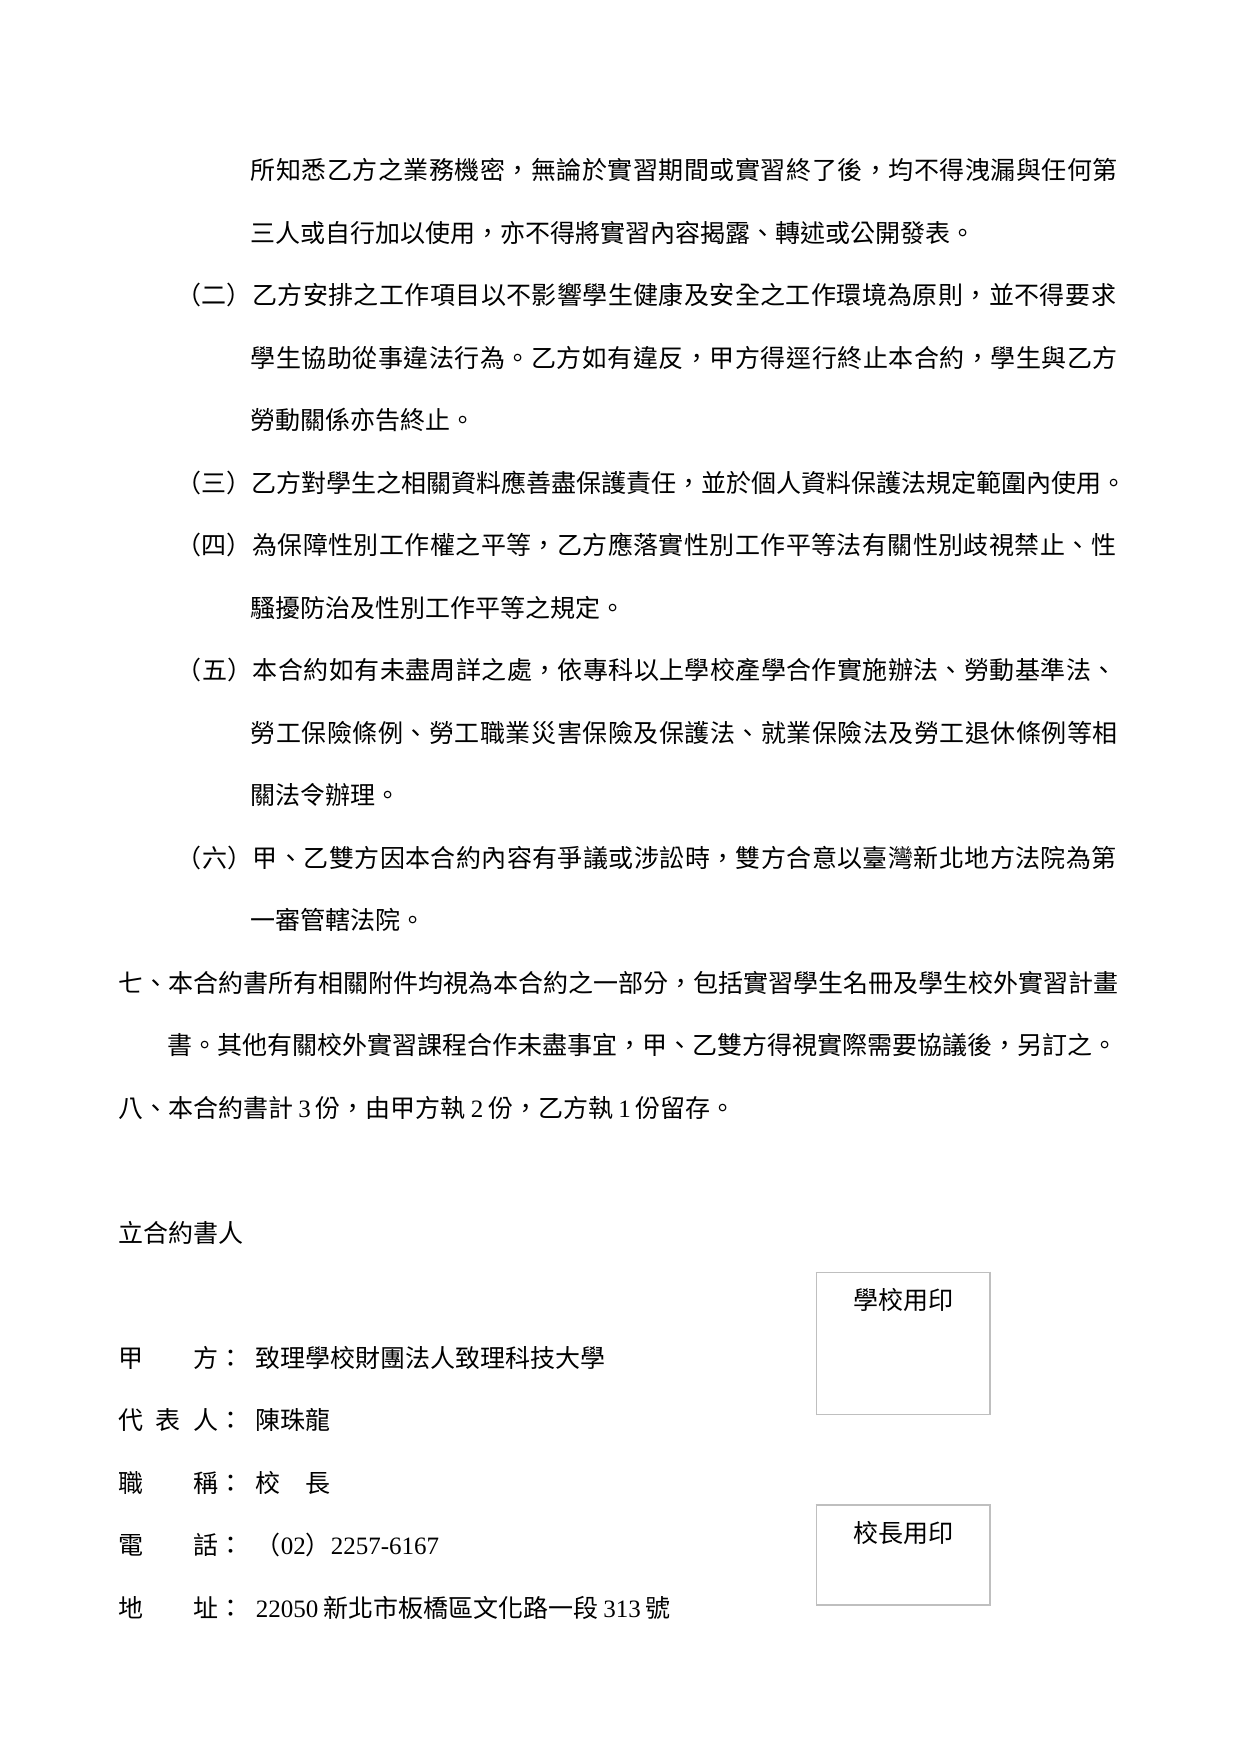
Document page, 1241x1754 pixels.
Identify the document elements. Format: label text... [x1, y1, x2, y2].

text 代 表 人： 陳珠龍 [118, 1377, 1119, 1439]
text 立合約書人 [118, 1189, 1119, 1252]
text （二）乙方安排之工作項目以不影響學生健康及安全之工作環境為原則，並不得要求學生協助從事違法行為。乙方如有違反，甲方得逕行終止本合約，學生與乙方勞動關係亦告終止。 [176, 252, 1119, 439]
text [991, 1314, 1119, 1377]
text 甲 方： 致理學校財團法人致理科技大學 [118, 1314, 816, 1377]
text 學校用印 [832, 1281, 974, 1317]
text （五）本合約如有未盡周詳之處，依專科以上學校產學合作實施辦法、勞動基準法、勞工保險條例、勞工職業災害保險及保護法、就業保險法及勞工退休條例等相關法令辦理。 [176, 627, 1119, 814]
text 電 話： （02）2257-6167 [817, 1506, 989, 1604]
text 職 稱： 校 長 [118, 1439, 1119, 1502]
text 七、本合約書所有相關附件均視為本合約之一部分，包括實習學生名冊及學生校外實習計畫書。其他有關校外實習課程合作未盡事宜，甲、乙雙方得視實際需要協議後，另訂之。 [118, 939, 1119, 1064]
text （六）甲、乙雙方因本合約內容有爭議或涉訟時，雙方合意以臺灣新北地方法院為第一審管轄法院。 [176, 814, 1119, 939]
text （三）乙方對學生之相關資料應善盡保護責任，並於個人資料保護法規定範圍內使用。 [176, 439, 1119, 502]
text 校長用印 [832, 1513, 974, 1549]
text 地 址： 22050新北市板橋區文化路一段313號 [118, 1564, 1119, 1627]
text 八、本合約書計3份，由甲方執2份，乙方執1份留存。 [118, 1064, 1119, 1127]
text 電 話： （02）2257-6167 [118, 1502, 1119, 1564]
text 所知悉乙方之業務機密，無論於實習期間或實習終了後，均不得洩漏與任何第三人或自行加以使用，亦不得將實習內容揭露、轉述或公開發表。 [176, 127, 1119, 252]
text （四）為保障性別工作權之平等，乙方應落實性別工作平等法有關性別歧視禁止、性騷擾防治及性別工作平等之規定。 [176, 502, 1119, 627]
